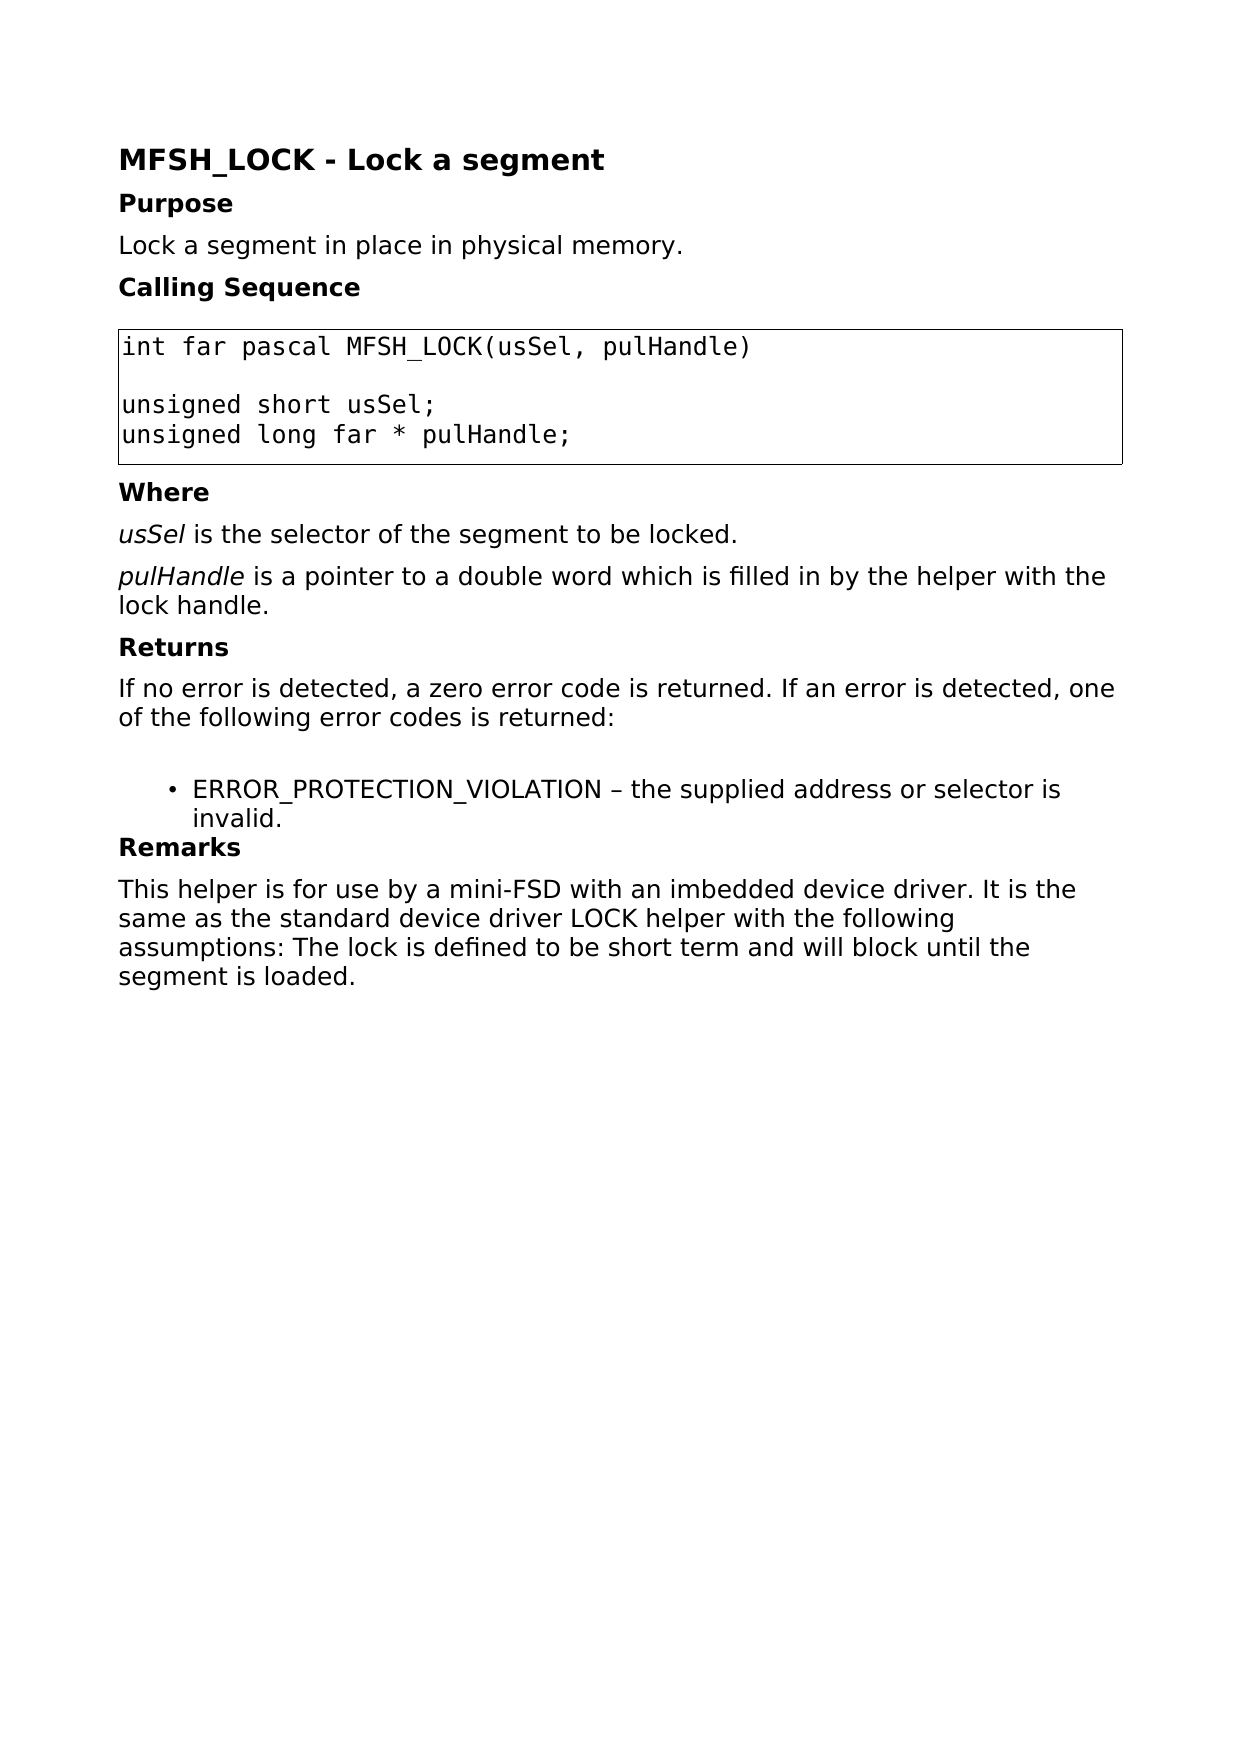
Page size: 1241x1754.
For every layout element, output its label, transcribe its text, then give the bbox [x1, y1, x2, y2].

text pulHandle is a pointer to a double word which is filled in by the helper with the lock handle. [118, 562, 1122, 620]
text Returns [118, 633, 1122, 662]
text Lock a segment in place in physical memory. [118, 231, 1122, 260]
text Where [118, 479, 1122, 508]
text If no error is detected, a zero error code is returned. If an error is detected, one of the following error codes is returned: [118, 674, 1122, 733]
table_header int far pascal MFSH_LOCK(usSel, pulHandle) unsigned short usSel; unsigned long far * pulHandle; [119, 330, 1122, 464]
subtitle MFSH_LOCK - Lock a segment [118, 143, 1122, 177]
text usSel is the selector of the segment to be locked. [118, 520, 1122, 549]
list ERROR_PROTECTION_VIOLATION – the supplied address or selector is invalid. [177, 775, 1122, 833]
text This helper is for use by a mini-FSD with an imbedded device driver. It is the same as the standard device driver LOCK helper with the following assumptions: The lock is defined to be short term and will block until the segment is loaded. [118, 875, 1122, 991]
text Remarks [118, 833, 1122, 862]
text Purpose [118, 189, 1122, 219]
text Calling Sequence [118, 273, 1122, 302]
